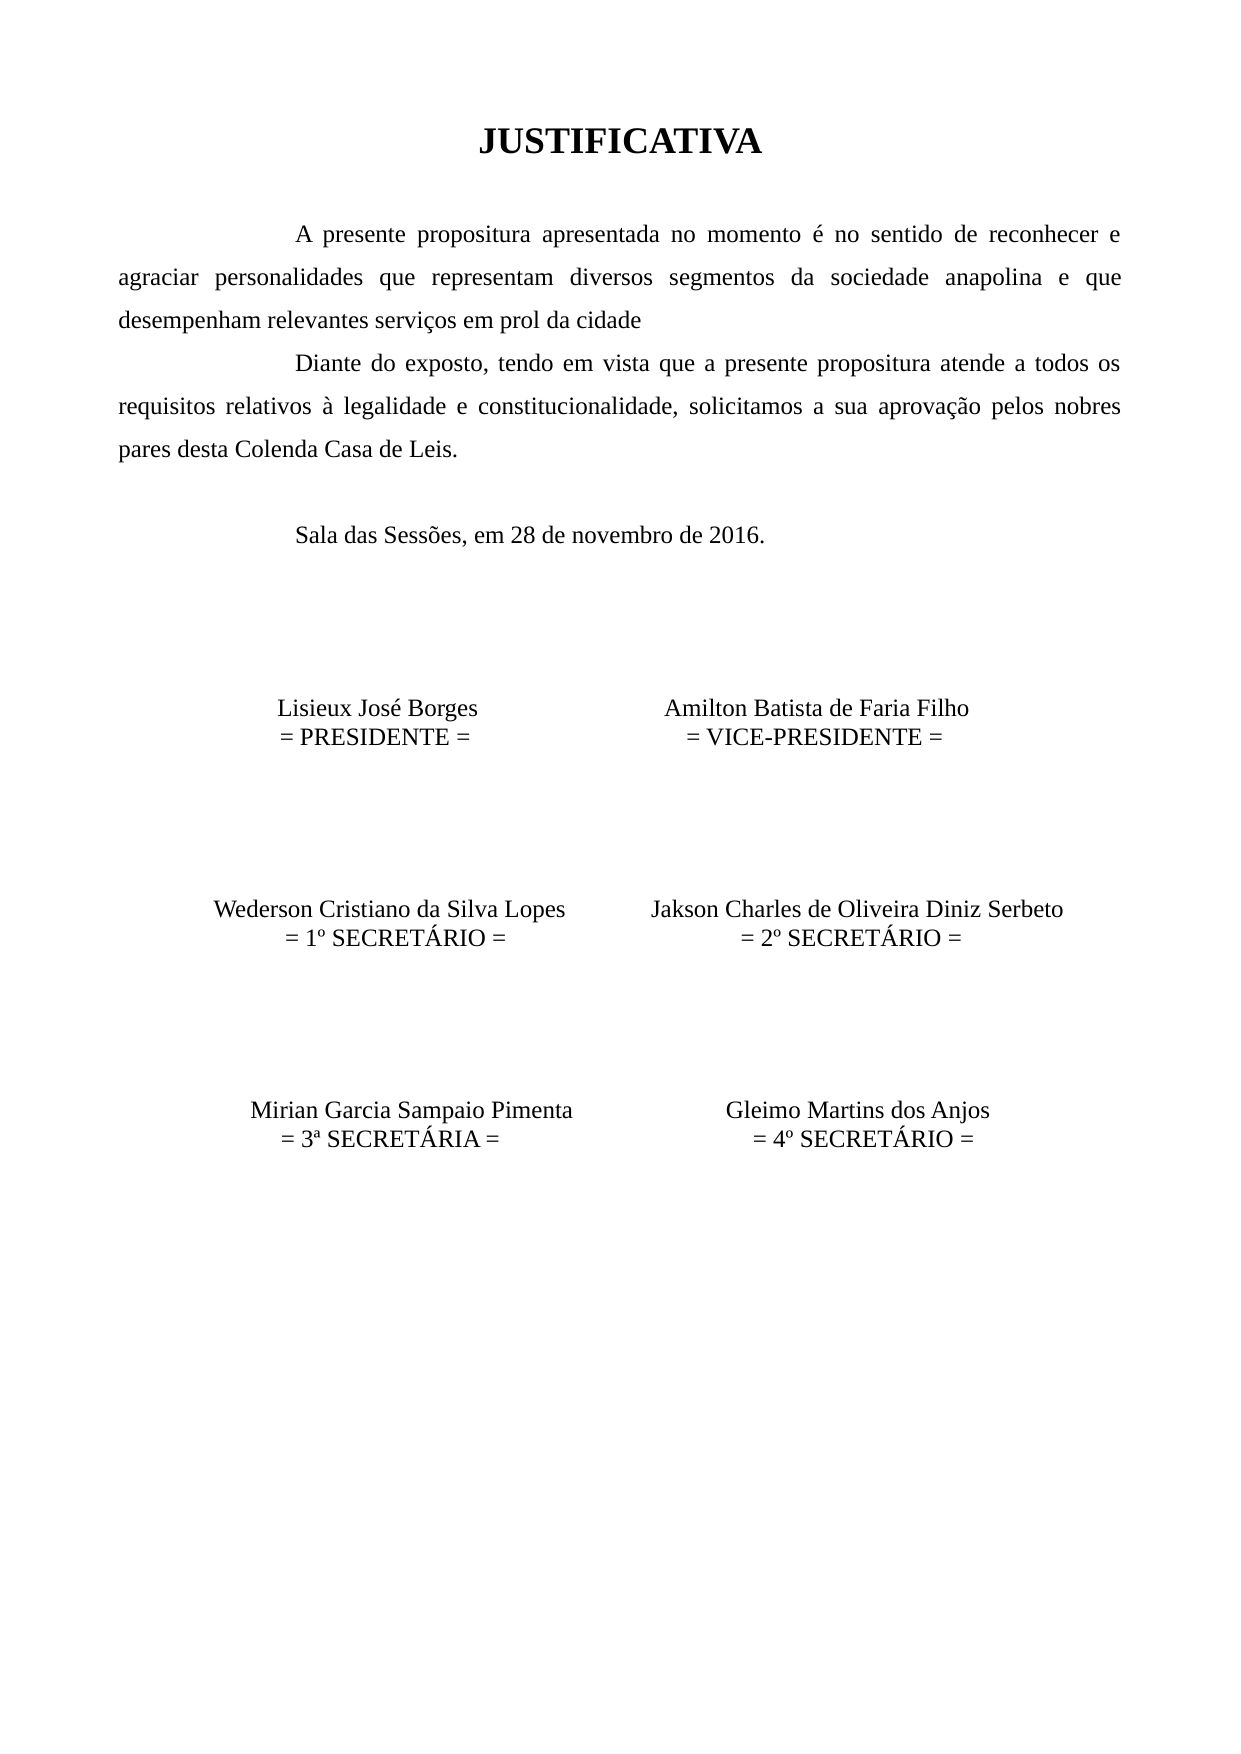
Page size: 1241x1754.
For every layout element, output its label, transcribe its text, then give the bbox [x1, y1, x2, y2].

text = 1º SECRETÁRIO = = 2º SECRETÁRIO = [118, 923, 1122, 952]
text = 3ª SECRETÁRIA = = 4º SECRETÁRIO = [118, 1124, 1122, 1153]
text Sala das Sessões, em 28 de novembro de 2016. [118, 521, 1122, 549]
text JUSTIFICATIVA [118, 118, 1122, 161]
text Wederson Cristiano da Silva Lopes Jakson Charles de Oliveira Diniz Serbeto [118, 894, 1122, 923]
text Diante do exposto, tendo em vista que a presente propositura atende a todos os requisitos relativos à legalidade e constitucionalidade, solicitamos a sua aprovação pelos nobres pares desta Colenda Casa de Leis. [118, 348, 1122, 463]
text Mirian Garcia Sampaio Pimenta Gleimo Martins dos Anjos [118, 1096, 1122, 1124]
text A presente propositura apresentada no momento é no sentido de reconhecer e agraciar personalidades que representam diversos segmentos da sociedade anapolina e que desempenham relevantes serviços em prol da cidade [118, 219, 1122, 334]
text = PRESIDENTE = = VICE-PRESIDENTE = [118, 722, 1122, 751]
text Lisieux José Borges Amilton Batista de Faria Filho [118, 693, 1122, 722]
